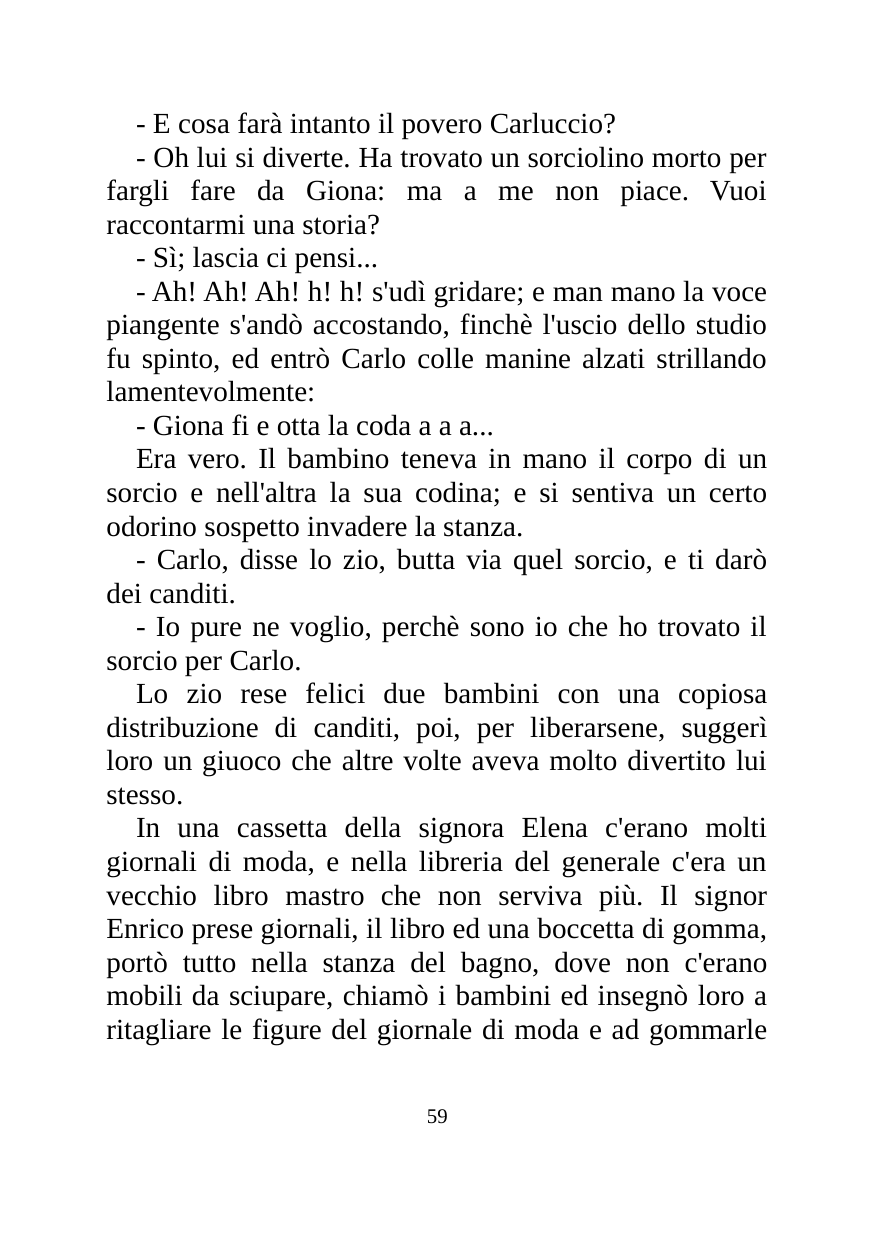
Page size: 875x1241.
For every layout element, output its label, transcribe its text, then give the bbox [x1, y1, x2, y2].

text - Oh lui si diverte. Ha trovato un sorciolino morto per fargli fare da Giona: ma a me non piace. Vuoi raccontarmi una storia? [106, 140, 768, 240]
text - Sì; lascia ci pensi... [106, 240, 768, 274]
text In una cassetta della signora Elena c'erano molti giornali di moda, e nella libreria del generale c'era un vecchio libro mastro che non serviva più. Il signor Enrico prese giornali, il libro ed una boccetta di gomma, portò tutto nella stanza del bagno, dove non c'erano mobili da sciupare, chiamò i bambini ed insegnò loro a ritagliare le figure del giornale di moda e ad gommarle [106, 811, 768, 1045]
text - Giona fi e otta la coda a a a... [106, 408, 768, 442]
text - E cosa farà intanto il povero Carluccio? [106, 106, 768, 140]
text - Io pure ne voglio, perchè sono io che ho trovato il sorcio per Carlo. [106, 609, 768, 676]
text Era vero. Il bambino teneva in mano il corpo di un sorcio e nell'altra la sua codina; e si sentiva un certo odorino sospetto invadere la stanza. [106, 442, 768, 542]
text - Ah! Ah! Ah! h! h! s'udì gridare; e man mano la voce piangente s'andò accostando, finchè l'uscio dello studio fu spinto, ed entrò Carlo colle manine alzati strillando lamentevolmente: [106, 274, 768, 408]
text Lo zio rese felici due bambini con una copiosa distribuzione di canditi, poi, per liberarsene, suggerì loro un giuoco che altre volte aveva molto divertito lui stesso. [106, 676, 768, 811]
text - Carlo, disse lo zio, butta via quel sorcio, e ti darò dei canditi. [106, 542, 768, 609]
